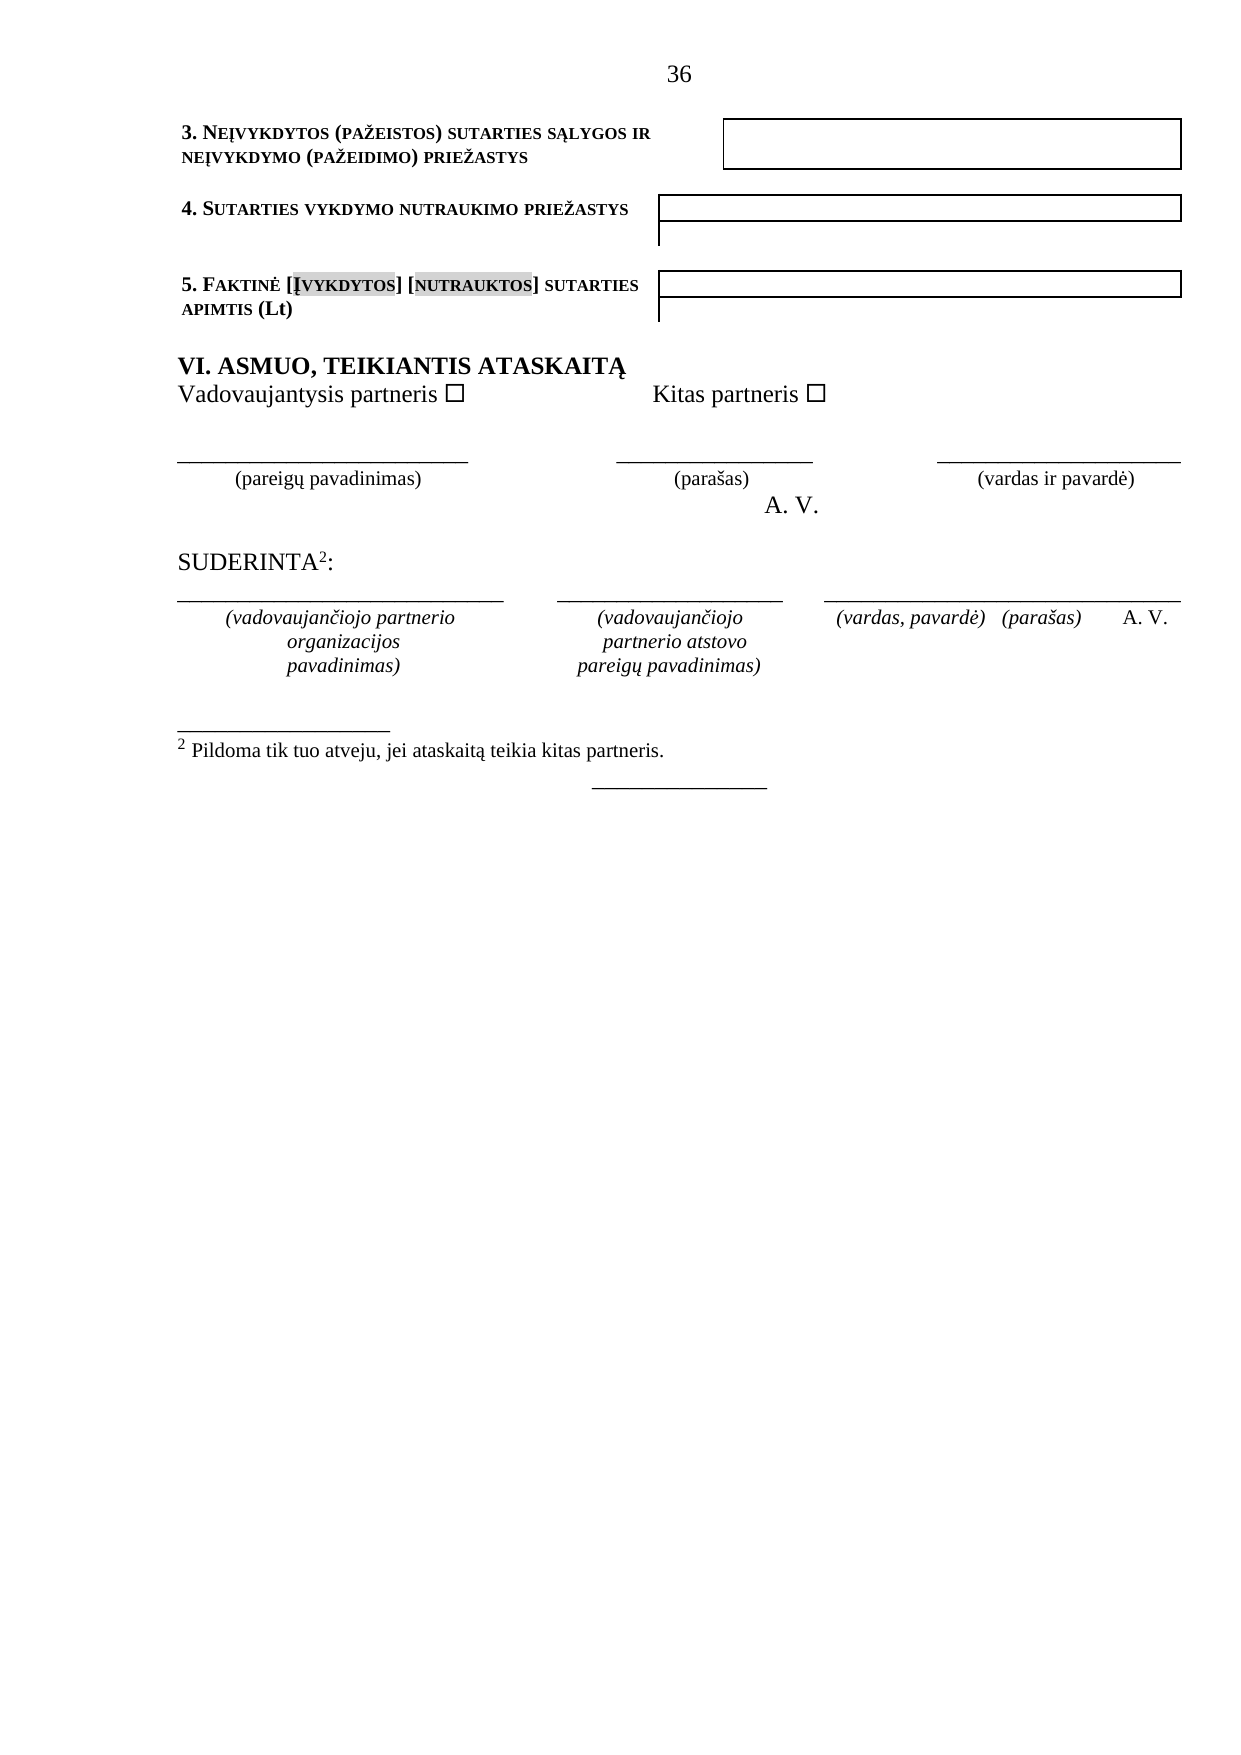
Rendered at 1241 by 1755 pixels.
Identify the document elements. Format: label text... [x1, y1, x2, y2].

table_cell [724, 120, 1180, 168]
text A. V. [690, 490, 1181, 519]
table_cell 3. Neįvykdytos (pažeistos) sutarties sąlygos ir neįvykdymo (pažeidimo) priežastys [177, 118, 723, 168]
text pavadinimas) pareigų pavadinimas) [177, 653, 1181, 677]
table_cell [659, 246, 663, 270]
text (pareigų pavadinimas) (parašas) (vardas ir pavardė) [177, 466, 1181, 490]
text organizacijos partnerio atstovo [177, 629, 1181, 653]
table_cell [655, 246, 659, 270]
table_cell [177, 246, 181, 270]
table_cell [177, 168, 723, 193]
table_cell 5. Faktinė [Įvykdytos] [nutrauktos] sutarties apimtis (Lt) [177, 270, 658, 322]
text (vadovaujančiojo partnerio (vadovaujančiojo (vardas, pavardė) (parašas) A. V. [177, 605, 1181, 629]
text SUDERINTA2: [177, 547, 1181, 576]
table_cell 4. Sutarties vykdymo nutraukimo priežastys [177, 194, 658, 246]
table_cell [1177, 246, 1181, 270]
text 2 Pildoma tik tuo atveju, jei ataskaitą teikia kitas partneris. [177, 734, 1181, 763]
table_cell [1177, 170, 1181, 193]
table_cell [1177, 222, 1181, 246]
text _________________ [177, 706, 1181, 734]
text VI. ASMUO, TEIKIANTIS ATASKAITĄ [177, 351, 1181, 379]
text Vadovaujantysis partneris  Kitas partneris  [177, 379, 1181, 408]
table_cell [724, 170, 728, 193]
text ______________ [177, 763, 1181, 792]
table_cell [1177, 298, 1181, 322]
